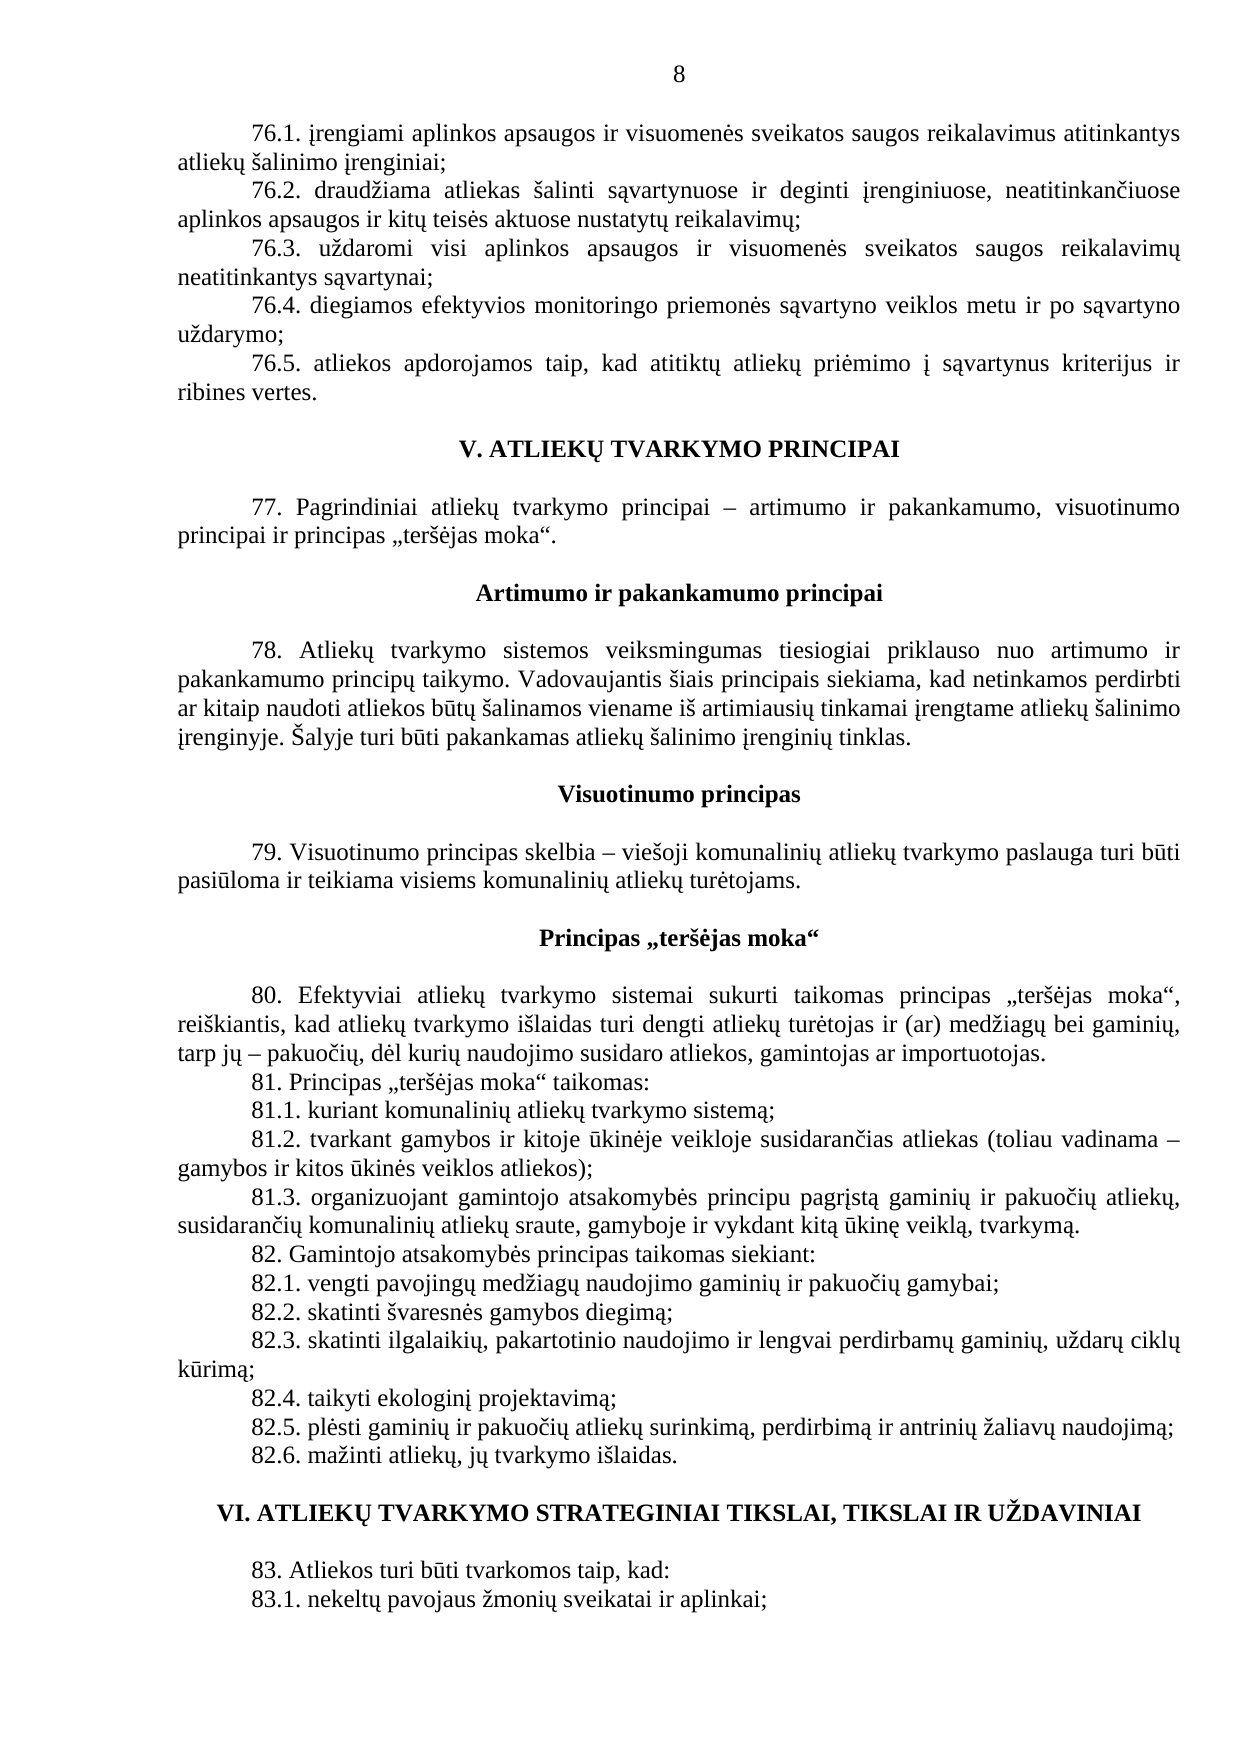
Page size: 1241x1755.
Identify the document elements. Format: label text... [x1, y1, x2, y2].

text Visuotinumo principas [177, 779, 1181, 808]
text 77. Pagrindiniai atliekų tvarkymo principai – artimumo ir pakankamumo, visuotinumo principai ir principas „teršėjas moka“. [177, 492, 1181, 549]
text 82. Gamintojo atsakomybės principas taikomas siekiant: [177, 1239, 1181, 1268]
text Artimumo ir pakankamumo principai [177, 578, 1181, 607]
text 76.3. uždaromi visi aplinkos apsaugos ir visuomenės sveikatos saugos reikalavimų neatitinkantys sąvartynai; [177, 233, 1181, 291]
text 78. Atliekų tvarkymo sistemos veiksmingumas tiesiogiai priklauso nuo artimumo ir pakankamumo principų taikymo. Vadovaujantis šiais principais siekiama, kad netinkamos perdirbti ar kitaip naudoti atliekos būtų šalinamos viename iš artimiausių tinkamai įrengtame atliekų šalinimo įrenginyje. Šalyje turi būti pakankamas atliekų šalinimo įrenginių tinklas. [177, 636, 1181, 751]
text 83. Atliekos turi būti tvarkomos taip, kad: [177, 1556, 1181, 1584]
text Principas „teršėjas moka“ [177, 923, 1181, 952]
text 82.2. skatinti švaresnės gamybos diegimą; [177, 1297, 1181, 1326]
text 76.5. atliekos apdorojamos taip, kad atitiktų atliekų priėmimo į sąvartynus kriterijus ir ribines vertes. [177, 348, 1181, 406]
text 83.1. nekeltų pavojaus žmonių sveikatai ir aplinkai; [177, 1584, 1181, 1613]
text 76.1. įrengiami aplinkos apsaugos ir visuomenės sveikatos saugos reikalavimus atitinkantys atliekų šalinimo įrenginiai; [177, 118, 1181, 176]
text 80. Efektyviai atliekų tvarkymo sistemai sukurti taikomas principas „teršėjas moka“, reiškiantis, kad atliekų tvarkymo išlaidas turi dengti atliekų turėtojas ir (ar) medžiagų bei gaminių, tarp jų – pakuočių, dėl kurių naudojimo susidaro atliekos, gamintojas ar importuotojas. [177, 981, 1181, 1067]
text 81.1. kuriant komunalinių atliekų tvarkymo sistemą; [177, 1096, 1181, 1124]
text 81. Principas „teršėjas moka“ taikomas: [177, 1067, 1181, 1096]
text 82.3. skatinti ilgalaikių, pakartotinio naudojimo ir lengvai perdirbamų gaminių, uždarų ciklų kūrimą; [177, 1326, 1181, 1383]
text 82.4. taikyti ekologinį projektavimą; [177, 1383, 1181, 1412]
text 76.2. draudžiama atliekas šalinti sąvartynuose ir deginti įrenginiuose, neatitinkančiuose aplinkos apsaugos ir kitų teisės aktuose nustatytų reikalavimų; [177, 176, 1181, 233]
text 81.3. organizuojant gamintojo atsakomybės principu pagrįstą gaminių ir pakuočių atliekų, susidarančių komunalinių atliekų sraute, gamyboje ir vykdant kitą ūkinę veiklą, tvarkymą. [177, 1182, 1181, 1239]
text V. ATLIEKŲ TVARKYMO PRINCIPAI [177, 434, 1181, 463]
text 82.6. mažinti atliekų, jų tvarkymo išlaidas. [177, 1441, 1181, 1469]
text 76.4. diegiamos efektyvios monitoringo priemonės sąvartyno veiklos metu ir po sąvartyno uždarymo; [177, 291, 1181, 348]
text 82.5. plėsti gaminių ir pakuočių atliekų surinkimą, perdirbimą ir antrinių žaliavų naudojimą; [177, 1412, 1181, 1441]
text VI. ATLIEKŲ TVARKYMO STRATEGINIAI TIKSLAI, TIKSLAI IR UŽDAVINIAI [177, 1498, 1181, 1527]
text 82.1. vengti pavojingų medžiagų naudojimo gaminių ir pakuočių gamybai; [177, 1268, 1181, 1297]
text 81.2. tvarkant gamybos ir kitoje ūkinėje veikloje susidarančias atliekas (toliau vadinama – gamybos ir kitos ūkinės veiklos atliekos); [177, 1124, 1181, 1182]
text 79. Visuotinumo principas skelbia – viešoji komunalinių atliekų tvarkymo paslauga turi būti pasiūloma ir teikiama visiems komunalinių atliekų turėtojams. [177, 837, 1181, 894]
